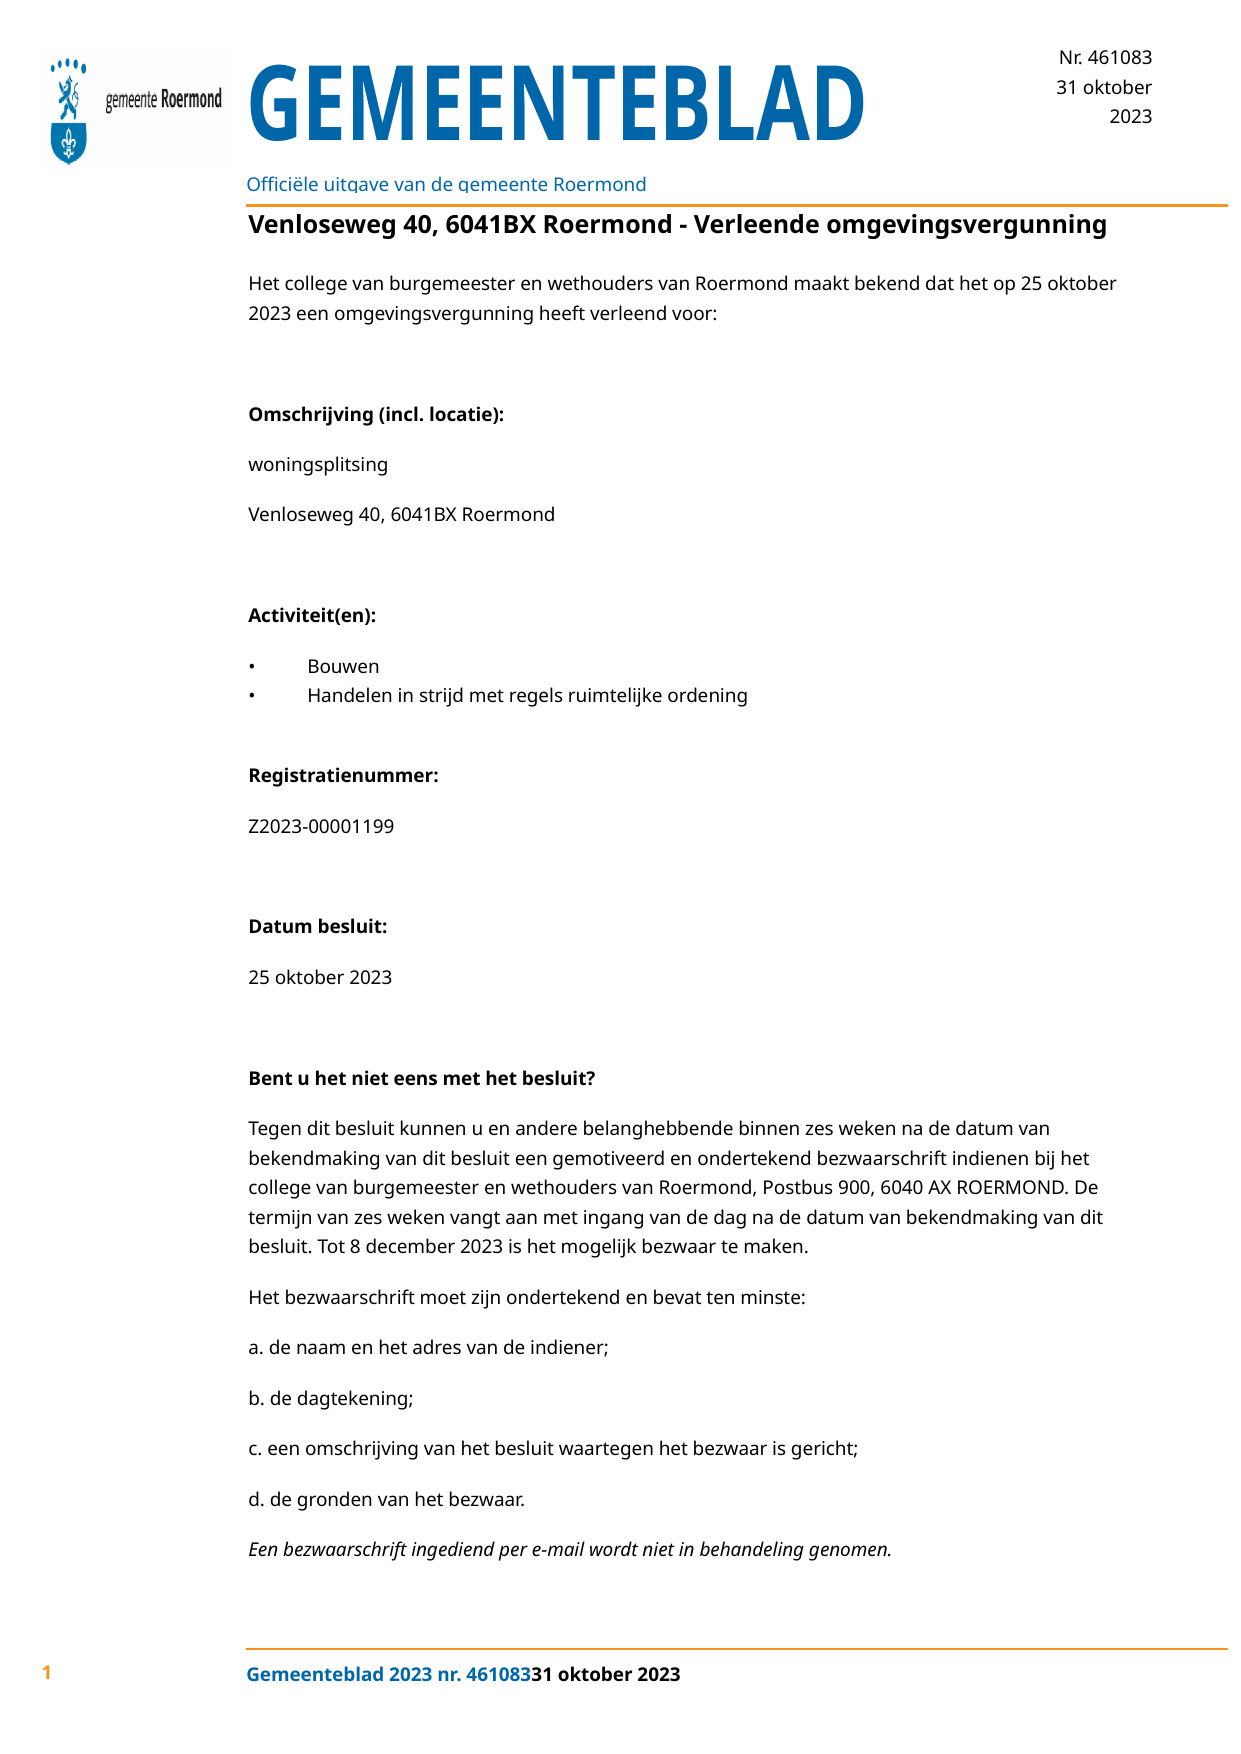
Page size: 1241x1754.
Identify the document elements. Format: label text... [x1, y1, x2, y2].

list Handelen in strijd met regels ruimtelijke ordening [248, 682, 1152, 708]
text c. een omschrijving van het besluit waartegen het bezwaar is gericht; [248, 1435, 1152, 1461]
text b. de dagtekening; [248, 1385, 1152, 1411]
text 25 oktober 2023 [248, 964, 1152, 990]
list Bouwen [248, 653, 1152, 678]
text Venloseweg 40, 6041BX Roermond [248, 502, 1152, 527]
text Een bezwaarschrift ingediend per e-mail wordt niet in behandeling genomen. [248, 1536, 1152, 1562]
text Tegen dit besluit kunnen u en andere belanghebbende binnen zes weken na de datum van bekendmaking van dit besluit een gemotiveerd en ondertekend bezwaarschrift indienen bij het college van burgemeester en wethouders van Roermond, Postbus 900, 6040 AX ROERMOND. De termijn van zes weken vangt aan met ingang van de dag na de datum van bekendmaking van dit besluit. Tot 8 december 2023 is het mogelijk bezwaar te maken. [248, 1115, 1152, 1259]
text Registratienummer: [248, 762, 1152, 788]
text Venloseweg 40, 6041BX Roermond - Verleende omgevingsvergunning [248, 207, 1152, 241]
text a. de naam en het adres van de indiener; [248, 1334, 1152, 1360]
text Het bezwaarschrift moet zijn ondertekend en bevat ten minste: [248, 1284, 1152, 1310]
text Het college van burgemeester en wethouders van Roermond maakt bekend dat het op 25 oktober 2023 een omgevingsvergunning heeft verleend voor: [248, 270, 1152, 326]
text d. de gronden van het bezwaar. [248, 1486, 1152, 1511]
text Datum besluit: [248, 914, 1152, 939]
text Omschrijving (incl. locatie): [248, 401, 1152, 426]
text woningsplitsing [248, 451, 1152, 477]
text Z2023-00001199 [248, 813, 1152, 838]
text Activiteit(en): [248, 602, 1152, 628]
text Bent u het niet eens met het besluit? [248, 1065, 1152, 1091]
picture [41, 47, 231, 172]
